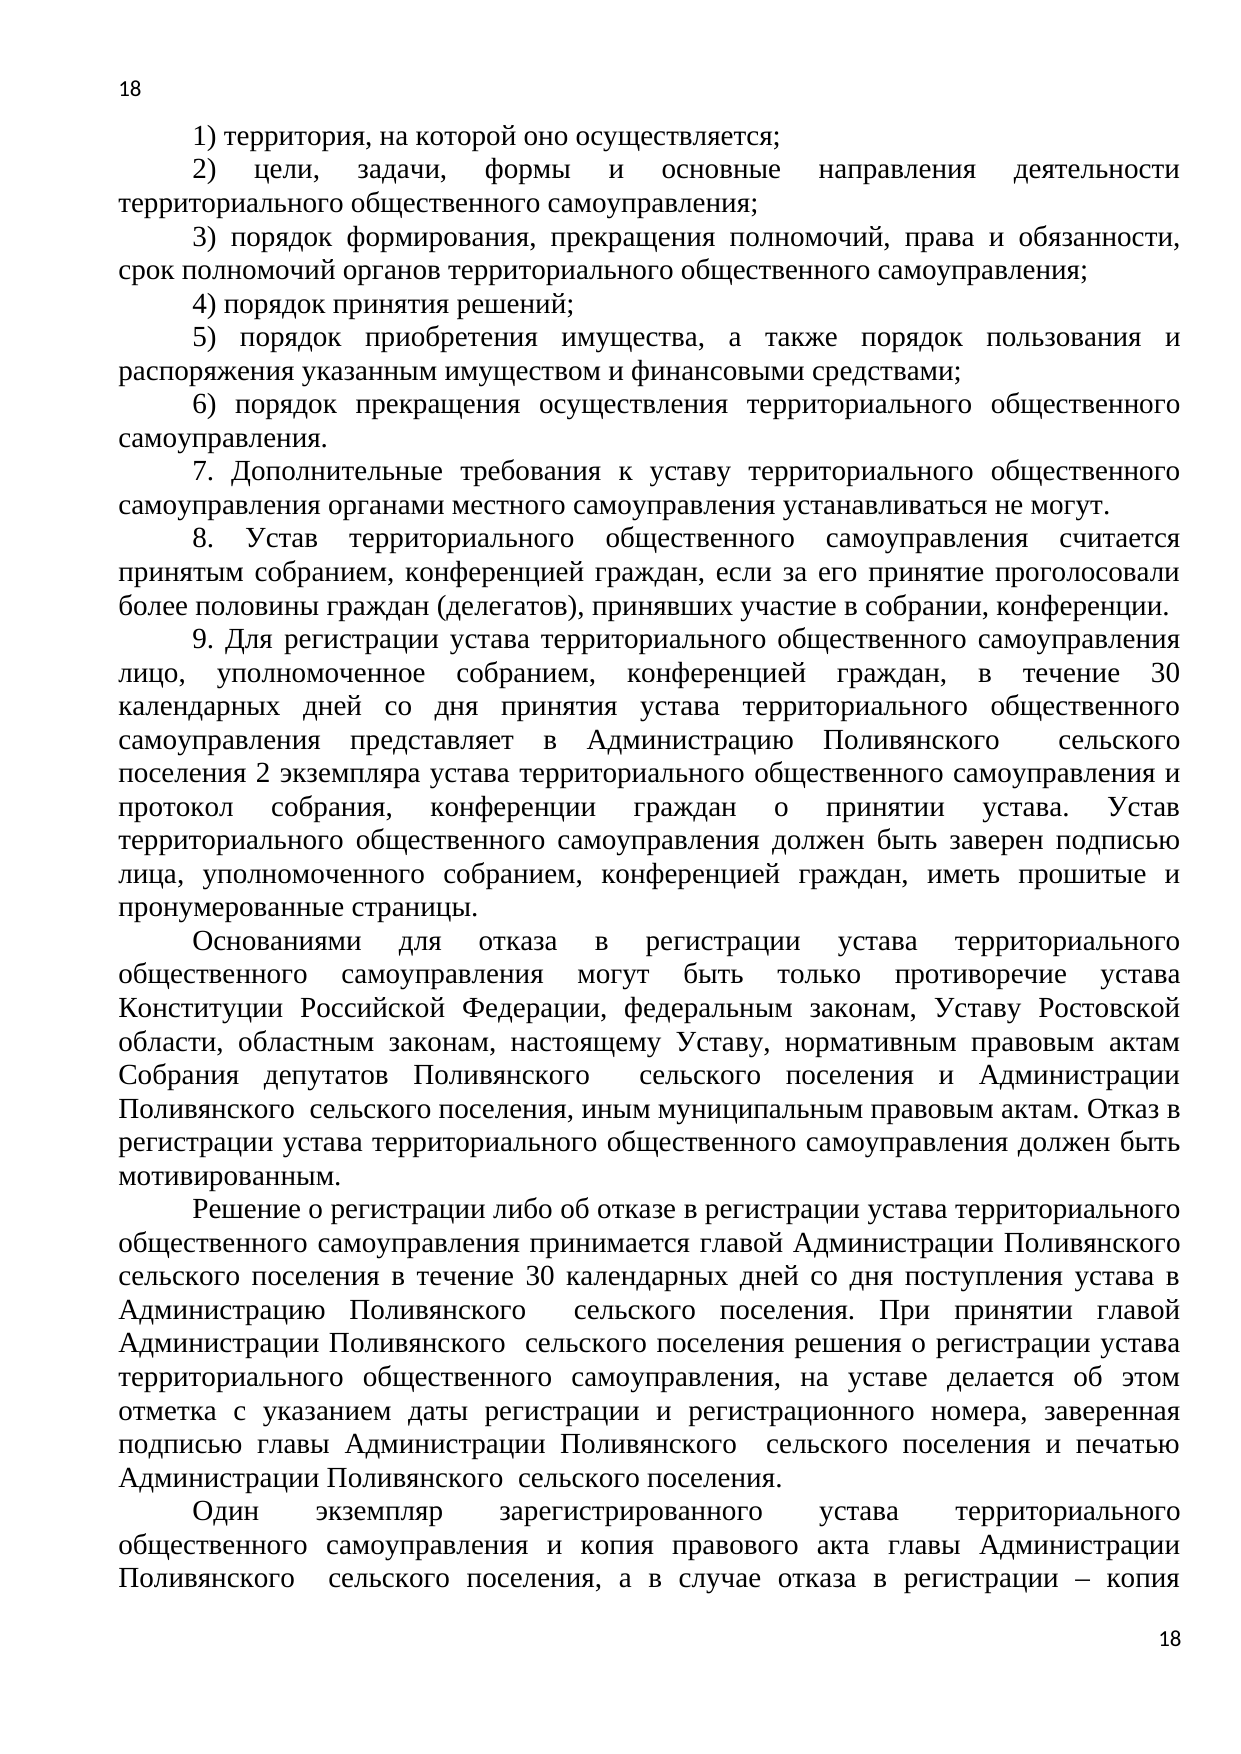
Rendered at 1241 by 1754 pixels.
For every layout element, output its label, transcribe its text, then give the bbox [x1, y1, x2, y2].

text 3) порядок формирования, прекращения полномочий, права и обязанности, срок полномочий органов территориального общественного самоуправления; [118, 219, 1181, 286]
text 2) цели, задачи, формы и основные направления деятельности территориального общественного самоуправления; [118, 152, 1181, 219]
text Решение о регистрации либо об отказе в регистрации устава территориального общественного самоуправления принимается главой Администрации Поливянского сельского поселения в течение 30 календарных дней со дня поступления устава в Администрацию Поливянского сельского поселения. При принятии главой Администрации Поливянского сельского поселения решения о регистрации устава территориального общественного самоуправления, на уставе делается об этом отметка с указанием даты регистрации и регистрационного номера, заверенная подписью главы Администрации Поливянского сельского поселения и печатью Администрации Поливянского сельского поселения. [118, 1191, 1181, 1493]
text 6) порядок прекращения осуществления территориального общественного самоуправления. [118, 386, 1181, 453]
text 8. Устав территориального общественного самоуправления считается принятым собранием, конференцией граждан, если за его принятие проголосовали более половины граждан (делегатов), принявших участие в собрании, конференции. [118, 521, 1181, 621]
text 7. Дополнительные требования к уставу территориального общественного самоуправления органами местного самоуправления устанавливаться не могут. [118, 453, 1181, 521]
text 5) порядок приобретения имущества, а также порядок пользования и распоряжения указанным имуществом и финансовыми средствами; [118, 319, 1181, 386]
text Основаниями для отказа в регистрации устава территориального общественного самоуправления могут быть только противоречие устава Конституции Российской Федерации, федеральным законам, Уставу Ростовской области, областным законам, настоящему Уставу, нормативным правовым актам Собрания депутатов Поливянского сельского поселения и Администрации Поливянского сельского поселения, иным муниципальным правовым актам. Отказ в регистрации устава территориального общественного самоуправления должен быть мотивированным. [118, 923, 1181, 1191]
text 4) порядок принятия решений; [118, 286, 1181, 319]
text 1) территория, на которой оно осуществляется; [118, 118, 1181, 152]
text Один экземпляр зарегистрированного устава территориального общественного самоуправления и копия правового акта главы Администрации Поливянского сельского поселения, а в случае отказа в регистрации – копия [118, 1493, 1181, 1594]
text 9. Для регистрации устава территориального общественного самоуправления лицо, уполномоченное собранием, конференцией граждан, в течение 30 календарных дней со дня принятия устава территориального общественного самоуправления представляет в Администрацию Поливянского сельского поселения 2 экземпляра устава территориального общественного самоуправления и протокол собрания, конференции граждан о принятии устава. Устав территориального общественного самоуправления должен быть заверен подписью лица, уполномоченного собранием, конференцией граждан, иметь прошитые и пронумерованные страницы. [118, 621, 1181, 923]
